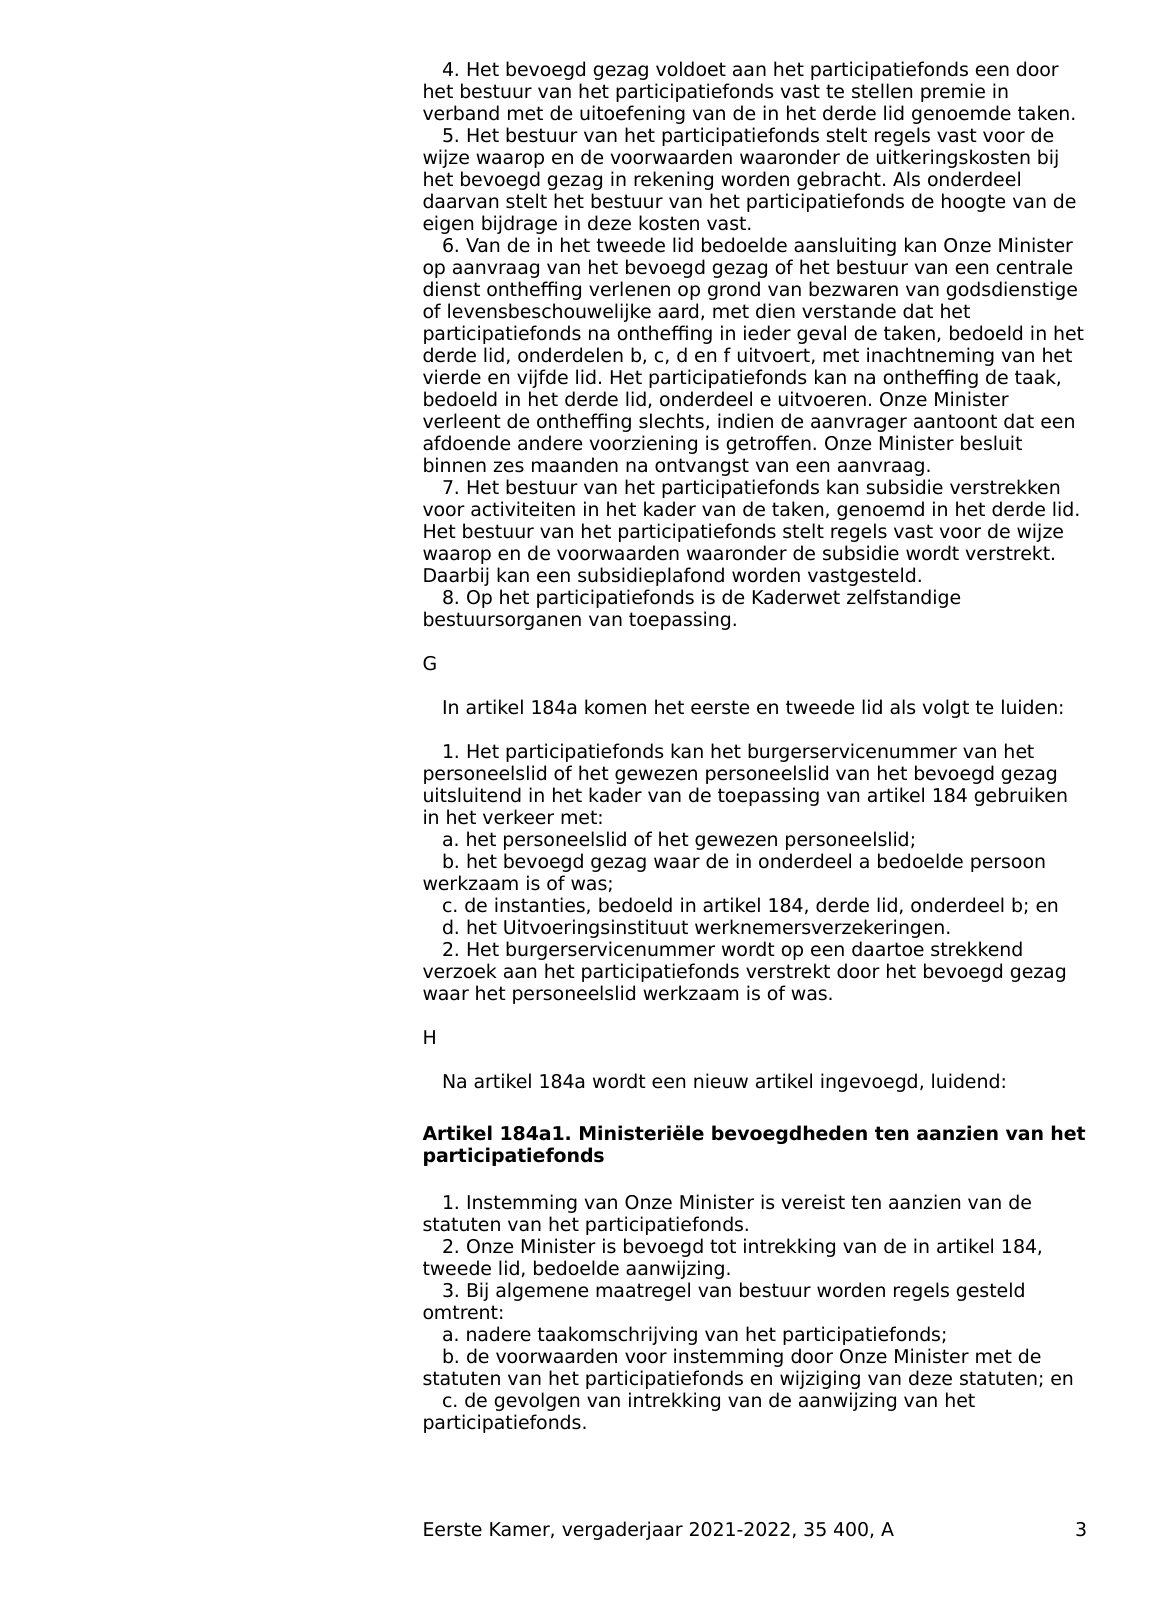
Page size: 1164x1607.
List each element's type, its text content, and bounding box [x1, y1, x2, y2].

text G [422, 653, 1087, 675]
text 5. Het bestuur van het participatiefonds stelt regels vast voor de wijze waarop en de voorwaarden waaronder de uitkeringskosten bij het bevoegd gezag in rekening worden gebracht. Als onderdeel daarvan stelt het bestuur van het participatiefonds de hoogte van de eigen bijdrage in deze kosten vast. [422, 125, 1087, 235]
text H [422, 1027, 1087, 1049]
text In artikel 184a komen het eerste en tweede lid als volgt te luiden: [422, 697, 1087, 719]
text 2. Onze Minister is bevoegd tot intrekking van de in artikel 184, tweede lid, bedoelde aanwijzing. [422, 1236, 1087, 1280]
text Na artikel 184a wordt een nieuw artikel ingevoegd, luidend: [422, 1071, 1087, 1093]
text a. het personeelslid of het gewezen personeelslid; [422, 829, 1087, 851]
text 8. Op het participatiefonds is de Kaderwet zelfstandige bestuursorganen van toepassing. [422, 587, 1087, 631]
text 7. Het bestuur van het participatiefonds kan subsidie verstrekken voor activiteiten in het kader van de taken, genoemd in het derde lid. Het bestuur van het participatiefonds stelt regels vast voor de wijze waarop en de voorwaarden waaronder de subsidie wordt verstrekt. Daarbij kan een subsidieplafond worden vastgesteld. [422, 477, 1087, 587]
text d. het Uitvoeringsinstituut werknemersverzekeringen. [422, 917, 1087, 939]
text 2. Het burgerservicenummer wordt op een daartoe strekkend verzoek aan het participatiefonds verstrekt door het bevoegd gezag waar het personeelslid werkzaam is of was. [422, 939, 1087, 1005]
text b. de voorwaarden voor instemming door Onze Minister met de statuten van het participatiefonds en wijziging van deze statuten; en [422, 1346, 1087, 1390]
text c. de instanties, bedoeld in artikel 184, derde lid, onderdeel b; en [422, 895, 1087, 917]
text b. het bevoegd gezag waar de in onderdeel a bedoelde persoon werkzaam is of was; [422, 851, 1087, 895]
subtitle Artikel 184a1. Ministeriële bevoegdheden ten aanzien van het participatiefonds [422, 1123, 1087, 1167]
text 1. Instemming van Onze Minister is vereist ten aanzien van de statuten van het participatiefonds. [422, 1192, 1087, 1236]
text a. nadere taakomschrijving van het participatiefonds; [422, 1324, 1087, 1346]
text 4. Het bevoegd gezag voldoet aan het participatiefonds een door het bestuur van het participatiefonds vast te stellen premie in verband met de uitoefening van de in het derde lid genoemde taken. [422, 59, 1087, 125]
text 1. Het participatiefonds kan het burgerservicenummer van het personeelslid of het gewezen personeelslid van het bevoegd gezag uitsluitend in het kader van de toepassing van artikel 184 gebruiken in het verkeer met: [422, 741, 1087, 829]
text 3. Bij algemene maatregel van bestuur worden regels gesteld omtrent: [422, 1280, 1087, 1324]
text 6. Van de in het tweede lid bedoelde aansluiting kan Onze Minister op aanvraag van het bevoegd gezag of het bestuur van een centrale dienst ontheffing verlenen op grond van bezwaren van godsdienstige of levensbeschouwelijke aard, met dien verstande dat het participatiefonds na ontheffing in ieder geval de taken, bedoeld in het derde lid, onderdelen b, c, d en f uitvoert, met inachtneming van het vierde en vijfde lid. Het participatiefonds kan na ontheffing de taak, bedoeld in het derde lid, onderdeel e uitvoeren. Onze Minister verleent de ontheffing slechts, indien de aanvrager aantoont dat een afdoende andere voorziening is getroffen. Onze Minister besluit binnen zes maanden na ontvangst van een aanvraag. [422, 235, 1087, 477]
text c. de gevolgen van intrekking van de aanwijzing van het participatiefonds. [422, 1390, 1087, 1434]
